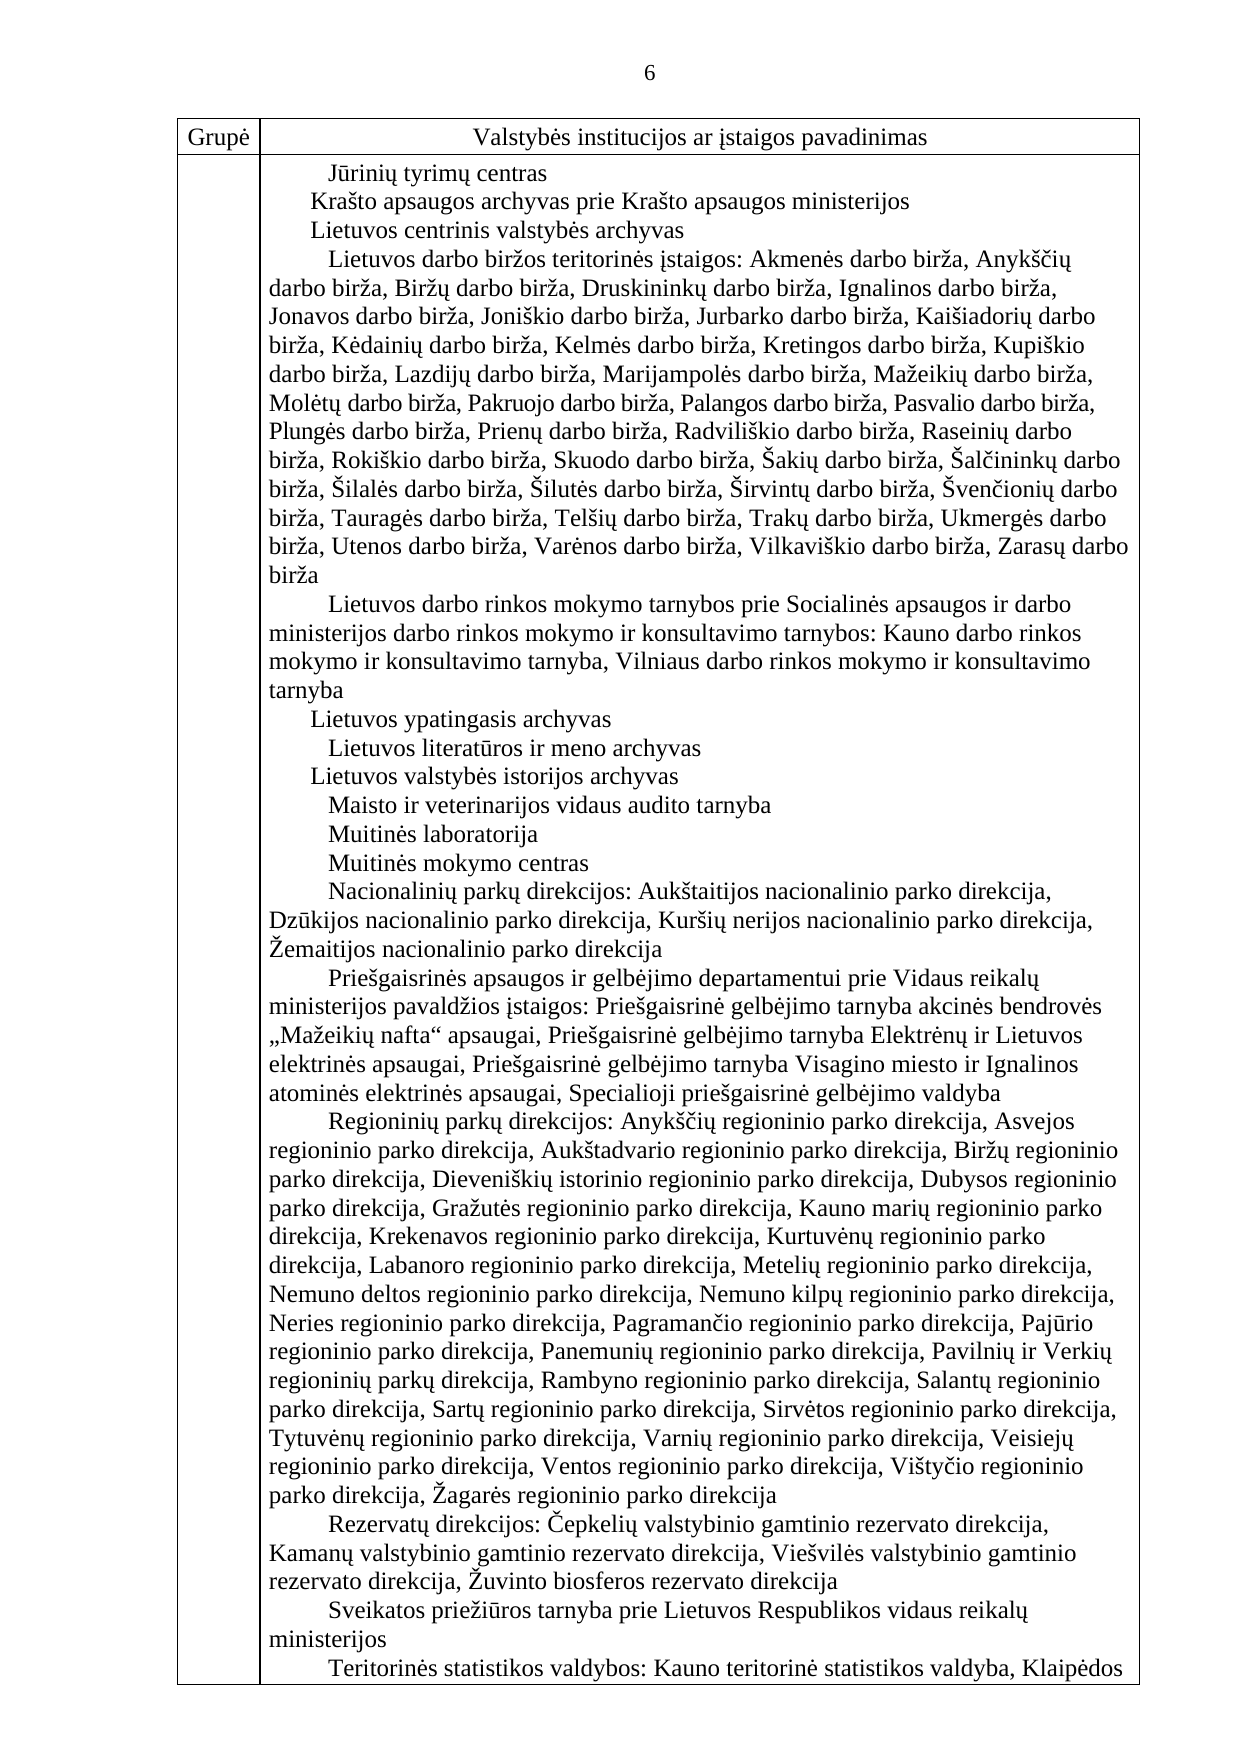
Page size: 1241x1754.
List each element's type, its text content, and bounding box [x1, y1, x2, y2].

table_cell Jūrinių tyrimų centras Krašto apsaugos archyvas prie Krašto apsaugos ministerijos Lietuvos centrinis valstybės archyvas Lietuvos darbo biržos teritorinės įstaigos: Akmenės darbo birža, Anykščių darbo birža, Biržų darbo birža, Druskininkų darbo birža, Ignalinos darbo birža, Jonavos darbo birža, Joniškio darbo birža, Jurbarko darbo birža, Kaišiadorių darbo birža, Kėdainių darbo birža, Kelmės darbo birža, Kretingos darbo birža, Kupiškio darbo birža, Lazdijų darbo birža, Marijampolės darbo birža, Mažeikių darbo birža, Molėtų darbo birža, Pakruojo darbo birža, Palangos darbo birža, Pasvalio darbo birža, Plungės darbo birža, Prienų darbo birža, Radviliškio darbo birža, Raseinių darbo birža, Rokiškio darbo birža, Skuodo darbo birža, Šakių darbo birža, Šalčininkų darbo birža, Šilalės darbo birža, Šilutės darbo birža, Širvintų darbo birža, Švenčionių darbo birža, Tauragės darbo birža, Telšių darbo birža, Trakų darbo birža, Ukmergės darbo birža, Utenos darbo birža, Varėnos darbo birža, Vilkaviškio darbo birža, Zarasų darbo birža Lietuvos darbo rinkos mokymo tarnybos prie Socialinės apsaugos ir darbo ministerijos darbo rinkos mokymo ir konsultavimo tarnybos: Kauno darbo rinkos mokymo ir konsultavimo tarnyba, Vilniaus darbo rinkos mokymo ir konsultavimo tarnyba Lietuvos ypatingasis archyvas Lietuvos literatūros ir meno archyvas Lietuvos valstybės istorijos archyvas Maisto ir veterinarijos vidaus audito tarnyba Muitinės laboratorija Muitinės mokymo centras Nacionalinių parkų direkcijos: Aukštaitijos nacionalinio parko direkcija, Dzūkijos nacionalinio parko direkcija, Kuršių nerijos nacionalinio parko direkcija, Žemaitijos nacionalinio parko direkcija Priešgaisrinės apsaugos ir gelbėjimo departamentui prie Vidaus reikalų ministerijos pavaldžios įstaigos: Priešgaisrinė gelbėjimo tarnyba akcinės bendrovės „Mažeikių nafta“ apsaugai, Priešgaisrinė gelbėjimo tarnyba Elektrėnų ir Lietuvos elektrinės apsaugai, Priešgaisrinė gelbėjimo tarnyba Visagino miesto ir Ignalinos atominės elektrinės apsaugai, Specialioji priešgaisrinė gelbėjimo valdyba Regioninių parkų direkcijos: Anykščių regioninio parko direkcija, Asvejos regioninio parko direkcija, Aukštadvario regioninio parko direkcija, Biržų regioninio parko direkcija, Dieveniškių istorinio regioninio parko direkcija, Dubysos regioninio parko direkcija, Gražutės regioninio parko direkcija, Kauno marių regioninio parko direkcija, Krekenavos regioninio parko direkcija, Kurtuvėnų regioninio parko direkcija, Labanoro regioninio parko direkcija, Metelių regioninio parko direkcija, Nemuno deltos regioninio parko direkcija, Nemuno kilpų regioninio parko direkcija, Neries regioninio parko direkcija, Pagramančio regioninio parko direkcija, Pajūrio regioninio parko direkcija, Panemunių regioninio parko direkcija, Pavilnių ir Verkių regioninių parkų direkcija, Rambyno regioninio parko direkcija, Salantų regioninio parko direkcija, Sartų regioninio parko direkcija, Sirvėtos regioninio parko direkcija, Tytuvėnų regioninio parko direkcija, Varnių regioninio parko direkcija, Veisiejų regioninio parko direkcija, Ventos regioninio parko direkcija, Vištyčio regioninio parko direkcija, Žagarės regioninio parko direkcija Rezervatų direkcijos: Čepkelių valstybinio gamtinio rezervato direkcija, Kamanų valstybinio gamtinio rezervato direkcija, Viešvilės valstybinio gamtinio rezervato direkcija, Žuvinto biosferos rezervato direkcija Sveikatos priežiūros tarnyba prie Lietuvos Respublikos vidaus reikalų ministerijos Teritorinės statistikos valdybos: Kauno teritorinė statistikos valdyba, Klaipėdos [261, 155, 1139, 1684]
table_header Valstybės institucijos ar įstaigos pavadinimas [261, 119, 1139, 154]
table_cell [178, 155, 259, 1684]
table_header Grupė [178, 119, 259, 154]
